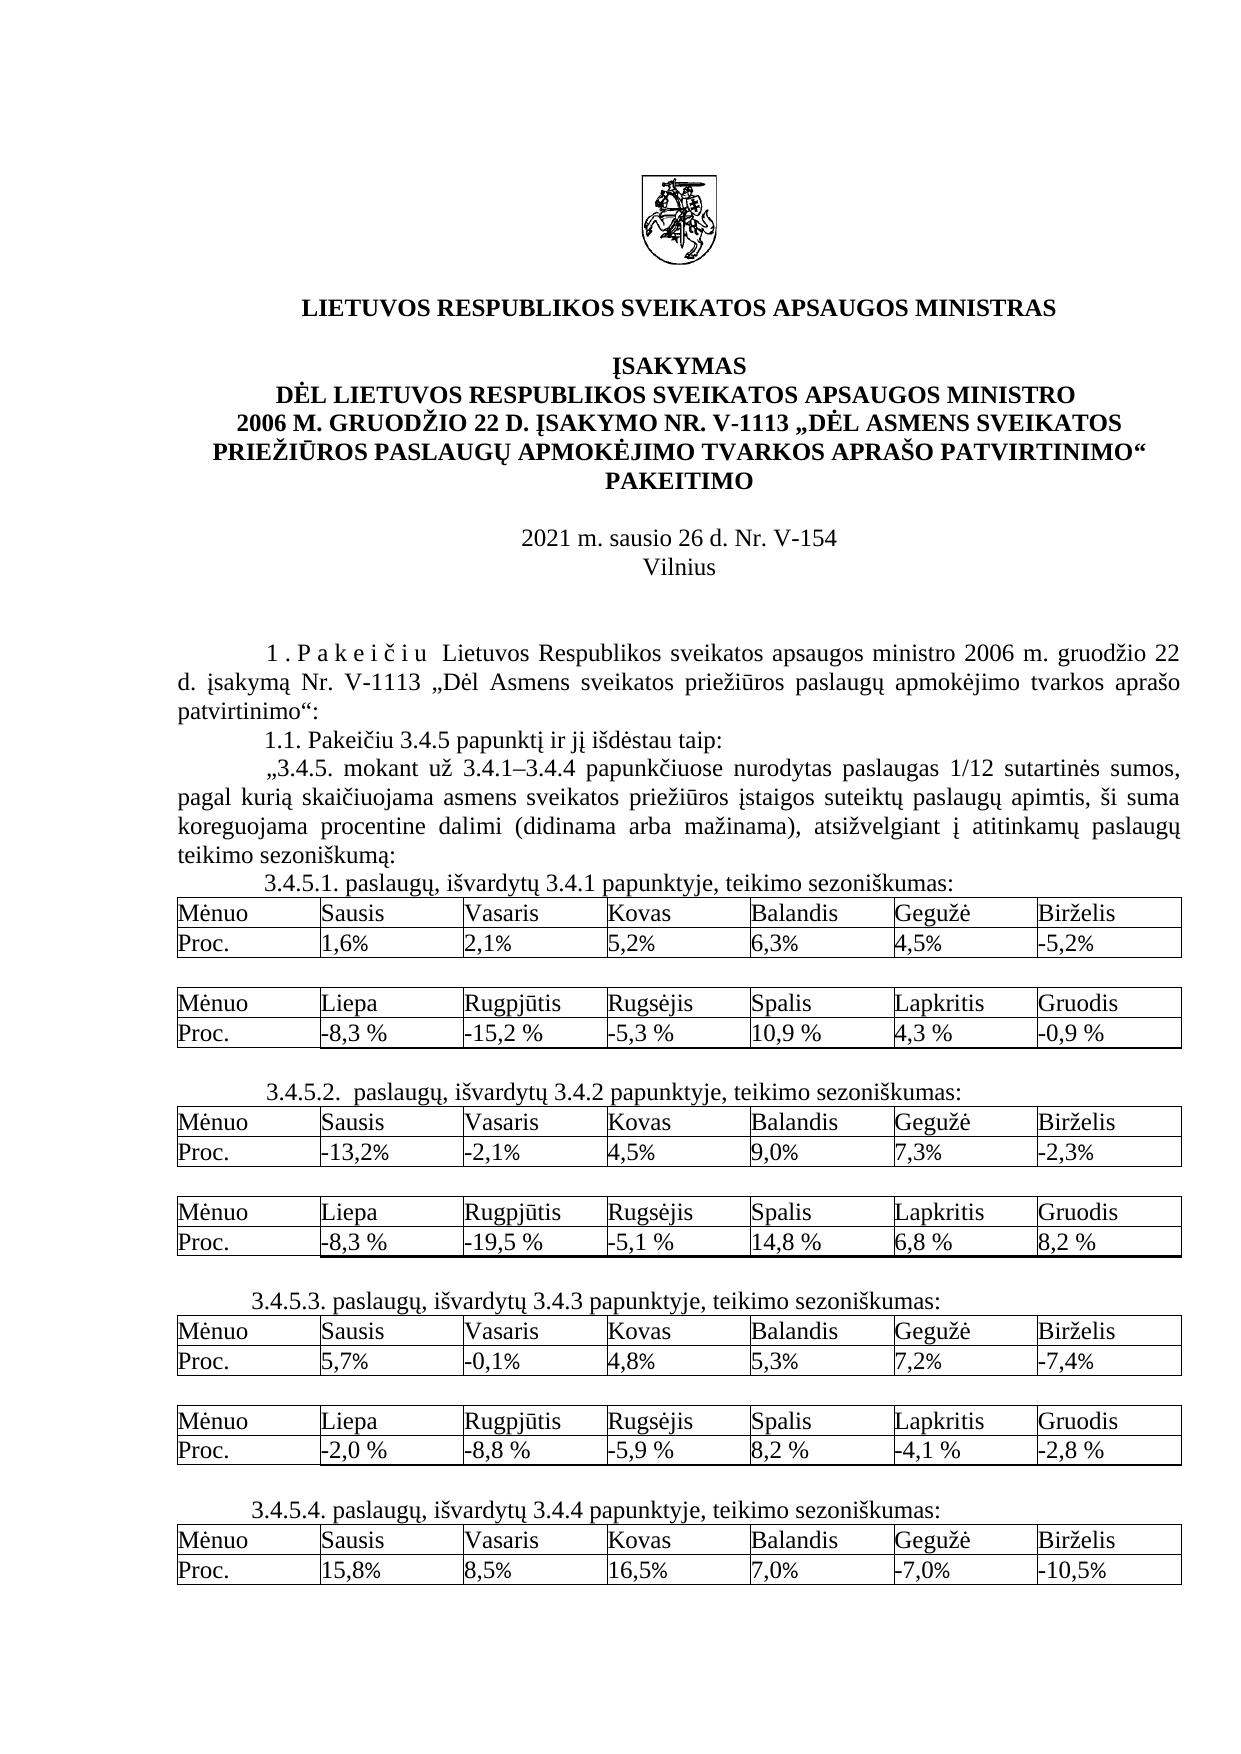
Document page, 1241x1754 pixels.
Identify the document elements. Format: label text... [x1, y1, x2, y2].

table_header Kovas [608, 1107, 750, 1136]
text 3.4.5.4. paslaugų, išvardytų 3.4.4 papunktyje, teikimo sezoniškumas: [251, 1495, 1181, 1524]
table_header Birželis [1038, 1316, 1181, 1345]
table_header Sausis [321, 1107, 463, 1136]
text 2006 M. GRUODŽIO 22 D. ĮSAKYMO NR. V-1113 „DĖL ASMENS SVEIKATOS PRIEŽIŪROS PASLAUGŲ APMOKĖJIMO TVARKOS APRAŠO PATVIRTINIMO“ PAKEITIMO [177, 408, 1181, 495]
table_cell -10,5% [1038, 1555, 1181, 1584]
table_cell -2,0 % [321, 1436, 463, 1464]
table_cell 5,7% [321, 1346, 463, 1375]
table_cell 15,8% [321, 1555, 463, 1584]
text Vilnius [177, 552, 1181, 581]
table_header Kovas [608, 1316, 750, 1345]
table_cell Proc. [178, 1018, 320, 1047]
table_cell -5,1 % [608, 1227, 750, 1255]
table_cell 8,2 % [1038, 1227, 1181, 1255]
table_header Birželis [1038, 1525, 1181, 1554]
table_cell 8,5% [464, 1555, 607, 1584]
table_cell 4,5% [608, 1137, 750, 1166]
table_cell 6,3% [751, 928, 894, 957]
table_cell 7,2% [895, 1346, 1037, 1375]
table_cell -13,2% [321, 1137, 463, 1166]
table_header Sausis [321, 1316, 463, 1345]
table_cell 9,0% [751, 1137, 894, 1166]
table_header Spalis [751, 988, 894, 1017]
text LIETUVOS RESPUBLIKOS SVEIKATOS APSAUGOS MINISTRAS [177, 293, 1181, 322]
table_header Gegužė [895, 1316, 1037, 1345]
table_cell -2,1% [464, 1137, 607, 1166]
table_header Liepa [321, 1406, 463, 1434]
table_header Sausis [321, 1525, 463, 1554]
table_header Sausis [321, 898, 463, 927]
table_cell -0,9 % [1038, 1018, 1181, 1047]
table_cell Proc. [178, 928, 320, 957]
table_header Gegužė [895, 898, 1037, 927]
table_cell 2,1% [464, 928, 607, 957]
table_header Mėnuo [178, 1107, 320, 1136]
table_header Rugsėjis [608, 1197, 750, 1226]
table_header Rugpjūtis [464, 1406, 607, 1434]
table_cell -5,3 % [608, 1018, 750, 1047]
table_header Gruodis [1038, 1197, 1181, 1226]
text 1.Pakeičiu Lietuvos Respublikos sveikatos apsaugos ministro 2006 m. gruodžio 22 d. įsakymą Nr. V-1113 „Dėl Asmens sveikatos priežiūros paslaugų apmokėjimo tvarkos aprašo patvirtinimo“: [177, 638, 1181, 725]
table_cell -2,8 % [1038, 1436, 1181, 1464]
text 3.4.5.2. paslaugų, išvardytų 3.4.2 papunktyje, teikimo sezoniškumas: [177, 1077, 1181, 1106]
table_cell 16,5% [608, 1555, 750, 1584]
table_header Spalis [751, 1406, 894, 1434]
table_header Rugsėjis [608, 988, 750, 1017]
table_cell -0,1% [464, 1346, 607, 1375]
table_header Rugsėjis [608, 1406, 750, 1434]
text 3.4.5.1. paslaugų, išvardytų 3.4.1 papunktyje, teikimo sezoniškumas: [251, 868, 1181, 897]
table_header Vasaris [464, 1316, 607, 1345]
table_header Gegužė [895, 1107, 1037, 1136]
table_header Gruodis [1038, 1406, 1181, 1434]
table_cell -8,3 % [321, 1227, 463, 1255]
table_header Gruodis [1038, 988, 1181, 1017]
table_header Vasaris [464, 1525, 607, 1554]
table_header Balandis [751, 1107, 894, 1136]
table_cell -4,1 % [895, 1436, 1037, 1464]
table_header Mėnuo [178, 988, 320, 1017]
table_cell -19,5 % [464, 1227, 607, 1255]
table_cell -7,4% [1038, 1346, 1181, 1375]
table_cell 7,3% [895, 1137, 1037, 1166]
table_cell 4,8% [608, 1346, 750, 1375]
table_cell Proc. [178, 1346, 320, 1375]
table_header Liepa [321, 1197, 463, 1226]
table_header Mėnuo [178, 1406, 320, 1434]
table_header Mėnuo [178, 1197, 320, 1226]
table_cell -5,9 % [608, 1436, 750, 1464]
table_header Kovas [608, 1525, 750, 1554]
table_cell 4,3 % [895, 1018, 1037, 1047]
table_cell 4,5% [895, 928, 1037, 957]
table_header Birželis [1038, 1107, 1181, 1136]
table_header Rugpjūtis [464, 988, 607, 1017]
text 3.4.5.3. paslaugų, išvardytų 3.4.3 papunktyje, teikimo sezoniškumas: [251, 1286, 1181, 1315]
table_header Balandis [751, 898, 894, 927]
table_cell Proc. [178, 1137, 320, 1166]
table_cell 6,8 % [895, 1227, 1037, 1255]
table_header Mėnuo [178, 1525, 320, 1554]
table_header Gegužė [895, 1525, 1037, 1554]
table_cell 7,0% [751, 1555, 894, 1584]
table_header Mėnuo [178, 898, 320, 927]
table_cell 1,6% [321, 928, 463, 957]
table_cell 5,2% [608, 928, 750, 957]
text DĖL LIETUVOS RESPUBLIKOS SVEIKATOS APSAUGOS MINISTRO [177, 380, 1181, 408]
table_cell -15,2 % [464, 1018, 607, 1047]
text „3.4.5. mokant už 3.4.1–3.4.4 papunkčiuose nurodytas paslaugas 1/12 sutartinės sumos, pagal kurią skaičiuojama asmens sveikatos priežiūros įstaigos suteiktų paslaugų apimtis, ši suma koreguojama procentine dalimi (didinama arba mažinama), atsižvelgiant į atitinkamų paslaugų teikimo sezoniškumą: [177, 753, 1181, 868]
table_header Liepa [321, 988, 463, 1017]
table_header Lapkritis [895, 988, 1037, 1017]
table_header Birželis [1038, 898, 1181, 927]
table_header Rugpjūtis [464, 1197, 607, 1226]
table_header Balandis [751, 1525, 894, 1554]
table_cell Proc. [178, 1227, 320, 1255]
table_cell -8,8 % [464, 1436, 607, 1464]
text ĮSAKYMAS [177, 351, 1181, 380]
table_cell -7,0% [895, 1555, 1037, 1584]
table_cell Proc. [178, 1555, 320, 1584]
table_header Kovas [608, 898, 750, 927]
table_cell Proc. [178, 1436, 320, 1464]
table_cell -2,3% [1038, 1137, 1181, 1166]
table_cell -5,2% [1038, 928, 1181, 957]
text 1.1. Pakeičiu 3.4.5 papunktį ir jį išdėstau taip: [177, 725, 1181, 753]
table_cell 14,8 % [751, 1227, 894, 1255]
table_cell 10,9 % [751, 1018, 894, 1047]
table_header Lapkritis [895, 1197, 1037, 1226]
table_cell 8,2 % [751, 1436, 894, 1464]
table_header Vasaris [464, 1107, 607, 1136]
table_header Mėnuo [178, 1316, 320, 1345]
table_header Balandis [751, 1316, 894, 1345]
table_cell 5,3% [751, 1346, 894, 1375]
table_header Spalis [751, 1197, 894, 1226]
table_header Vasaris [464, 898, 607, 927]
table_cell -8,3 % [321, 1018, 463, 1047]
table_header Lapkritis [895, 1406, 1037, 1434]
text 2021 m. sausio 26 d. Nr. V-154 [177, 523, 1181, 552]
